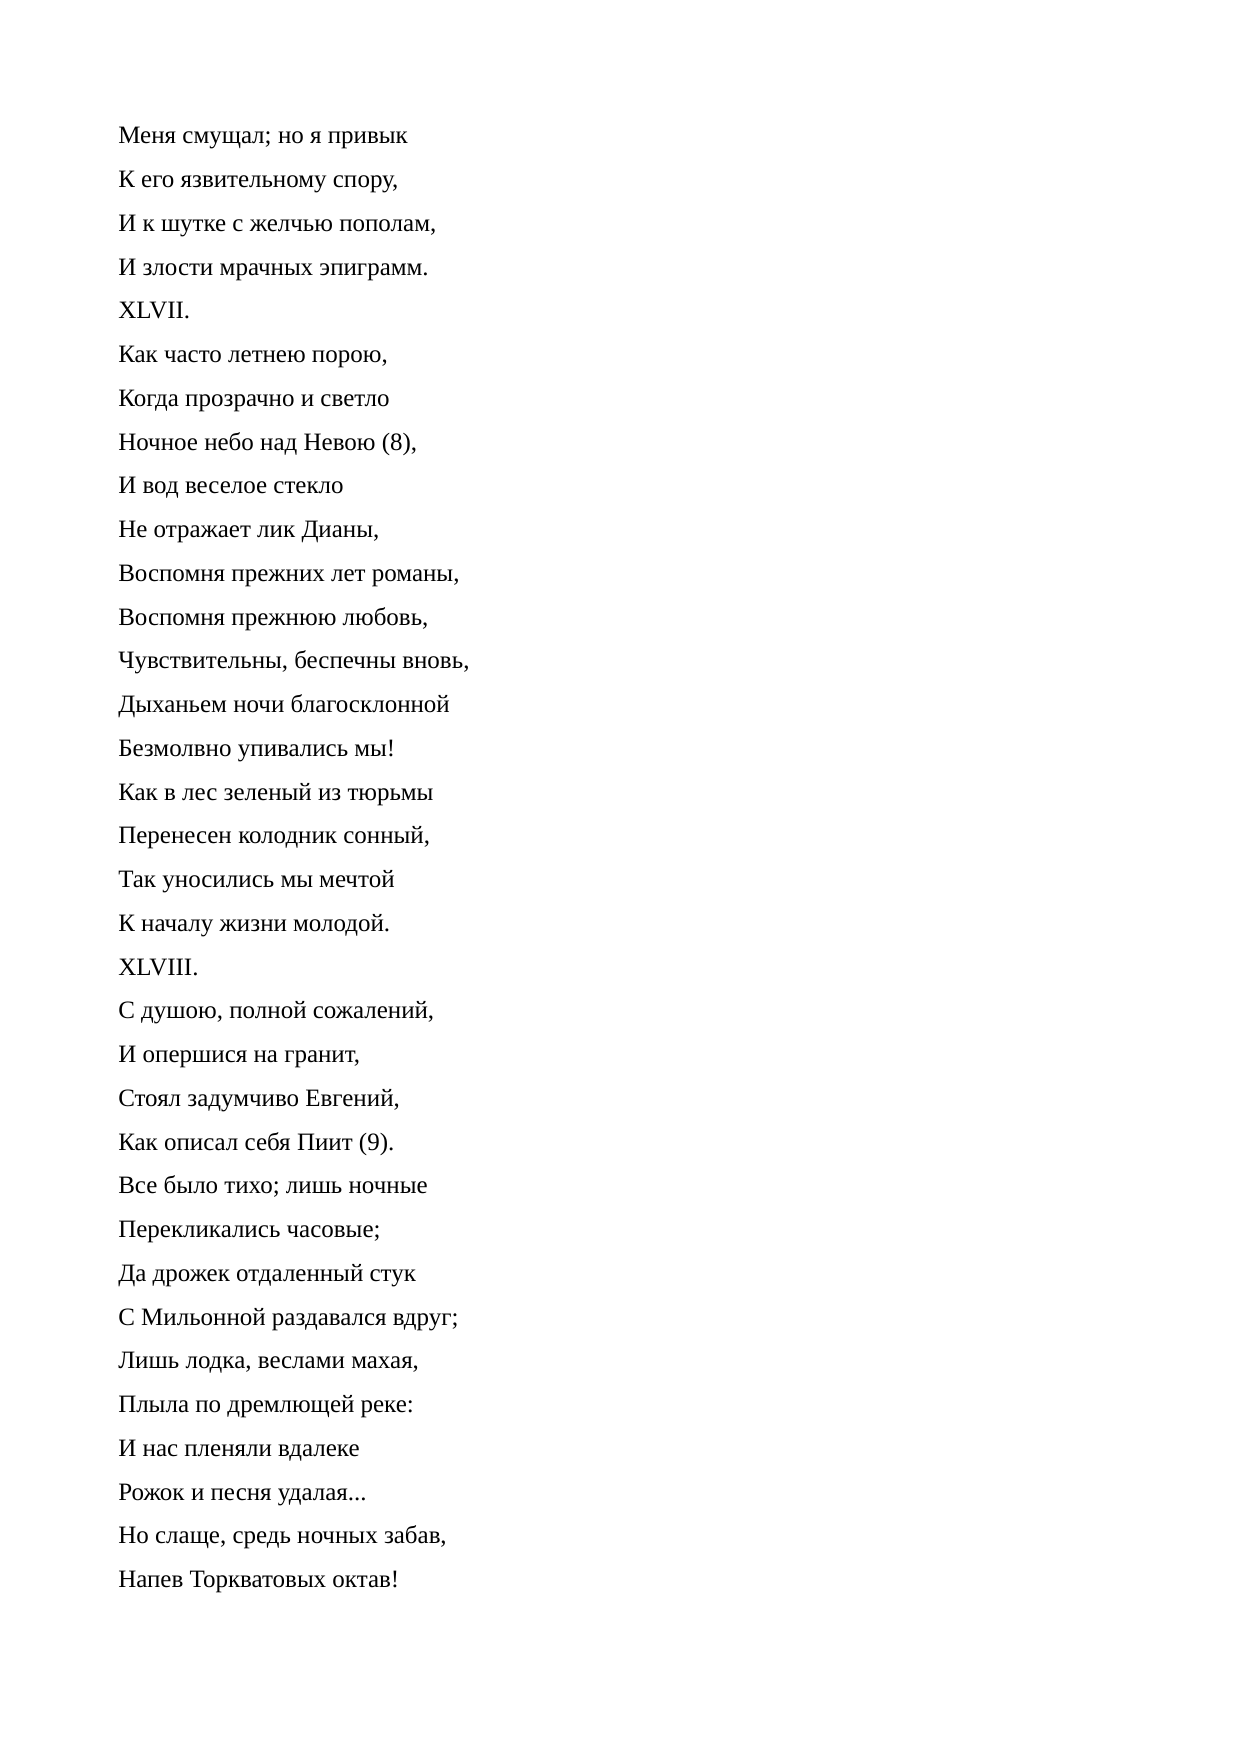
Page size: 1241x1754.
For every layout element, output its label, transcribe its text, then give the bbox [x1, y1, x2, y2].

text Рожок и песня удалая... [118, 1474, 1122, 1506]
text Лишь лодка, веслами махая, [118, 1343, 1122, 1374]
text Как часто летнею порою, [118, 337, 1122, 368]
text Стоял задумчиво Евгений, [118, 1081, 1122, 1112]
text XLVII. [118, 293, 1122, 324]
text И злости мрачных эпиграмм. [118, 249, 1122, 281]
text Перенесен колодник сонный, [118, 818, 1122, 849]
text Воспомня прежних лет романы, [118, 556, 1122, 587]
text Меня смущал; но я привык [118, 118, 1122, 149]
text Ночное небо над Невою (8), [118, 424, 1122, 456]
text Воспомня прежнюю любовь, [118, 599, 1122, 631]
text Безмолвно упивались мы! [118, 731, 1122, 762]
text Чувствительны, беспечны вновь, [118, 643, 1122, 674]
text Все было тихо; лишь ночные [118, 1168, 1122, 1199]
text Но слаще, средь ночных забав, [118, 1518, 1122, 1549]
text Плыла по дремлющей реке: [118, 1387, 1122, 1418]
text Дыханьем ночи благосклонной [118, 687, 1122, 718]
text С Мильонной раздавался вдруг; [118, 1299, 1122, 1331]
text Не отражает лик Дианы, [118, 512, 1122, 543]
text С душою, полной сожалений, [118, 993, 1122, 1024]
text И нас пленяли вдалеке [118, 1431, 1122, 1462]
text И к шутке с желчью пополам, [118, 206, 1122, 237]
text Когда прозрачно и светло [118, 381, 1122, 412]
text И вод веселое стекло [118, 468, 1122, 499]
text Перекликались часовые; [118, 1212, 1122, 1243]
text Да дрожек отдаленный стук [118, 1256, 1122, 1287]
text Напев Торкватовых октав! [118, 1562, 1122, 1593]
text Как описал себя Пиит (9). [118, 1124, 1122, 1156]
text К началу жизни молодой. [118, 906, 1122, 937]
text К его язвительному спору, [118, 162, 1122, 193]
text Так уносились мы мечтой [118, 862, 1122, 893]
text XLVIII. [118, 949, 1122, 981]
text И опершися на гранит, [118, 1037, 1122, 1068]
text Как в лес зеленый из тюрьмы [118, 774, 1122, 806]
